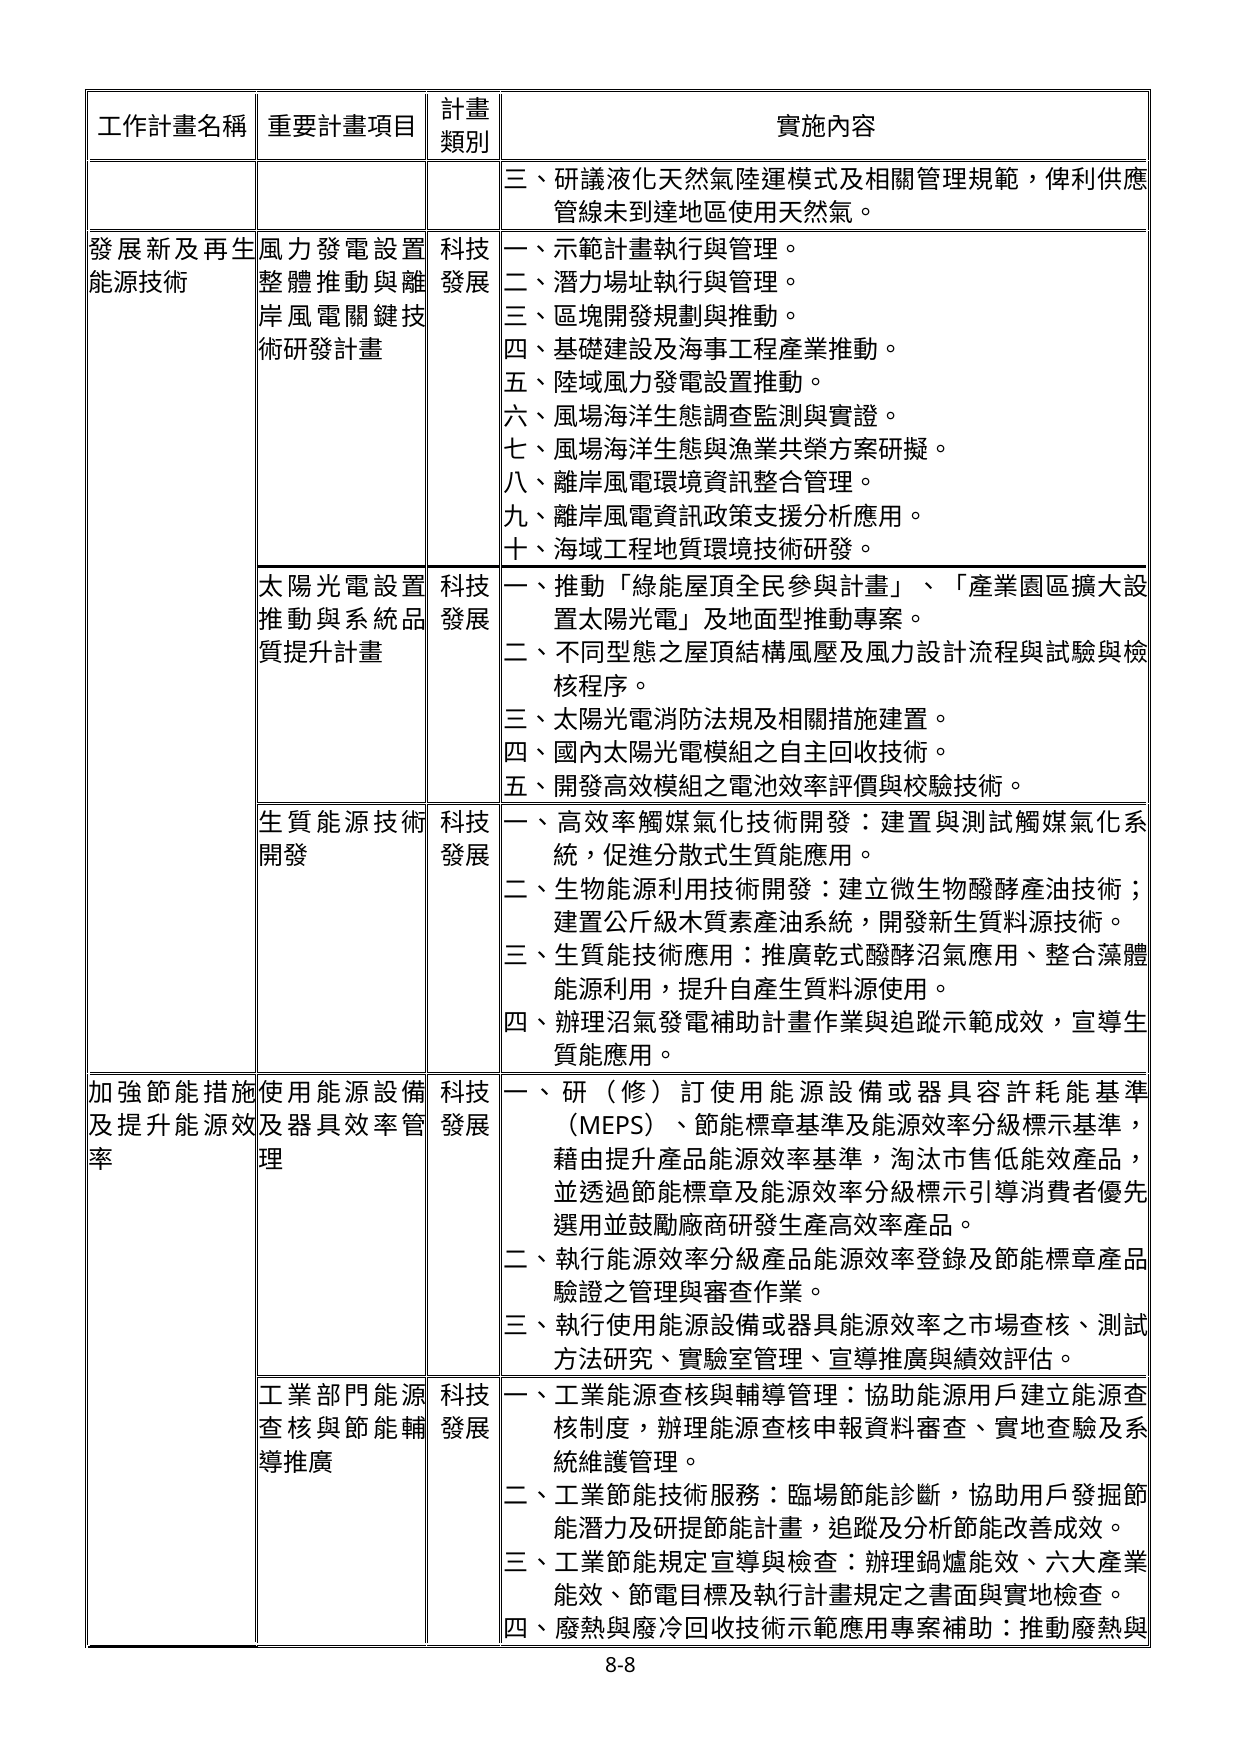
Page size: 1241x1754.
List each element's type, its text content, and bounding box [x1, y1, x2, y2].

table_cell 科技發展 [428, 1075, 499, 1375]
table_header 計畫類別 [427, 92, 501, 158]
table_cell 三、研議液化天然氣陸運模式及相關管理規範，俾利供應管線未到達地區使用天然氣。 [502, 159, 1148, 228]
table_cell 生質能源技術開發 [258, 805, 425, 1071]
table_cell 科技發展 [428, 568, 499, 802]
table_cell 一、研（修）訂使用能源設備或器具容許耗能基準（MEPS）、節能標章基準及能源效率分級標示基準，藉由提升產品能源效率基準，淘汰市售低能效產品，並透過節能標章及能源效率分級標示引導消費者優先選用並鼓勵廠商研發生產高效率產品。 二、執行能源效率分級產品能源效率登錄及節能標章產品驗證之管理與審查作業。 三、執行使用能源設備或器具能源效率之市場查核、測試方法研究、實驗室管理、宣導推廣與績效評估。 [502, 1071, 1148, 1375]
table_cell 風力發電設置整體推動與離岸風電關鍵技術研發計畫 [258, 232, 425, 565]
table_cell 一、高效率觸媒氣化技術開發：建置與測試觸媒氣化系統，促進分散式生質能應用。 二、生物能源利用技術開發：建立微生物醱酵產油技術；建置公斤級木質素產油系統，開發新生質料源技術。 三、生質能技術應用：推廣乾式醱酵沼氣應用、整合藻體能源利用，提升自產生質料源使用。 四、辦理沼氣發電補助計畫作業與追蹤示範成效，宣導生質能應用。 [501, 802, 1149, 1071]
table_cell 使用能源設備及器具效率管理 [258, 1075, 425, 1375]
table_cell 科技發展 [427, 1378, 501, 1644]
table_cell 科技發展 [428, 805, 499, 1071]
table_cell [428, 162, 499, 228]
table_cell 一、推動「綠能屋頂全民參與計畫」、「產業園區擴大設置太陽光電」及地面型推動專案。 二、不同型態之屋頂結構風壓及風力設計流程與試驗與檢核程序。 三、太陽光電消防法規及相關措施建置。 四、國內太陽光電模組之自主回收技術。 五、開發高效模組之電池效率評價與校驗技術。 [502, 565, 1148, 802]
table_cell 一、工業能源查核與輔導管理：協助能源用戶建立能源查核制度，辦理能源查核申報資料審查、實地查驗及系統維護管理。 二、工業節能技術服務：臨場節能診斷，協助用戶發掘節能潛力及研提節能計畫，追蹤及分析節能改善成效。 三、工業節能規定宣導與檢查：辦理鍋爐能效、六大產業能效、節電目標及執行計畫規定之書面與實地檢查。 四、廢熱與廢冷回收技術示範應用專案補助：推動廢熱與 [501, 1375, 1149, 1644]
table_header 重要計畫項目 [256, 92, 427, 158]
table_cell 太陽光電設置推動與系統品質提升計畫 [258, 568, 425, 802]
table_cell 發展新及再生能源技術 [88, 229, 255, 1071]
table_cell [258, 162, 425, 228]
table_cell 科技發展 [428, 232, 499, 565]
table_cell 工業部門能源查核與節能輔導推廣 [256, 1378, 427, 1644]
table_cell 一、示範計畫執行與管理。 二、潛力場址執行與管理。 三、區塊開發規劃與推動。 四、基礎建設及海事工程產業推動。 五、陸域風力發電設置推動。 六、風場海洋生態調查監測與實證。 七、風場海洋生態與漁業共榮方案研擬。 八、離岸風電環境資訊整合管理。 九、離岸風電資訊政策支援分析應用。 十、海域工程地質環境技術研發。 [502, 229, 1148, 565]
table_cell [88, 159, 255, 228]
table_header 工作計畫名稱 [88, 92, 256, 158]
table_header 實施內容 [501, 92, 1148, 158]
table_cell 加強節能措施及提升能源效率 [88, 1071, 256, 1644]
